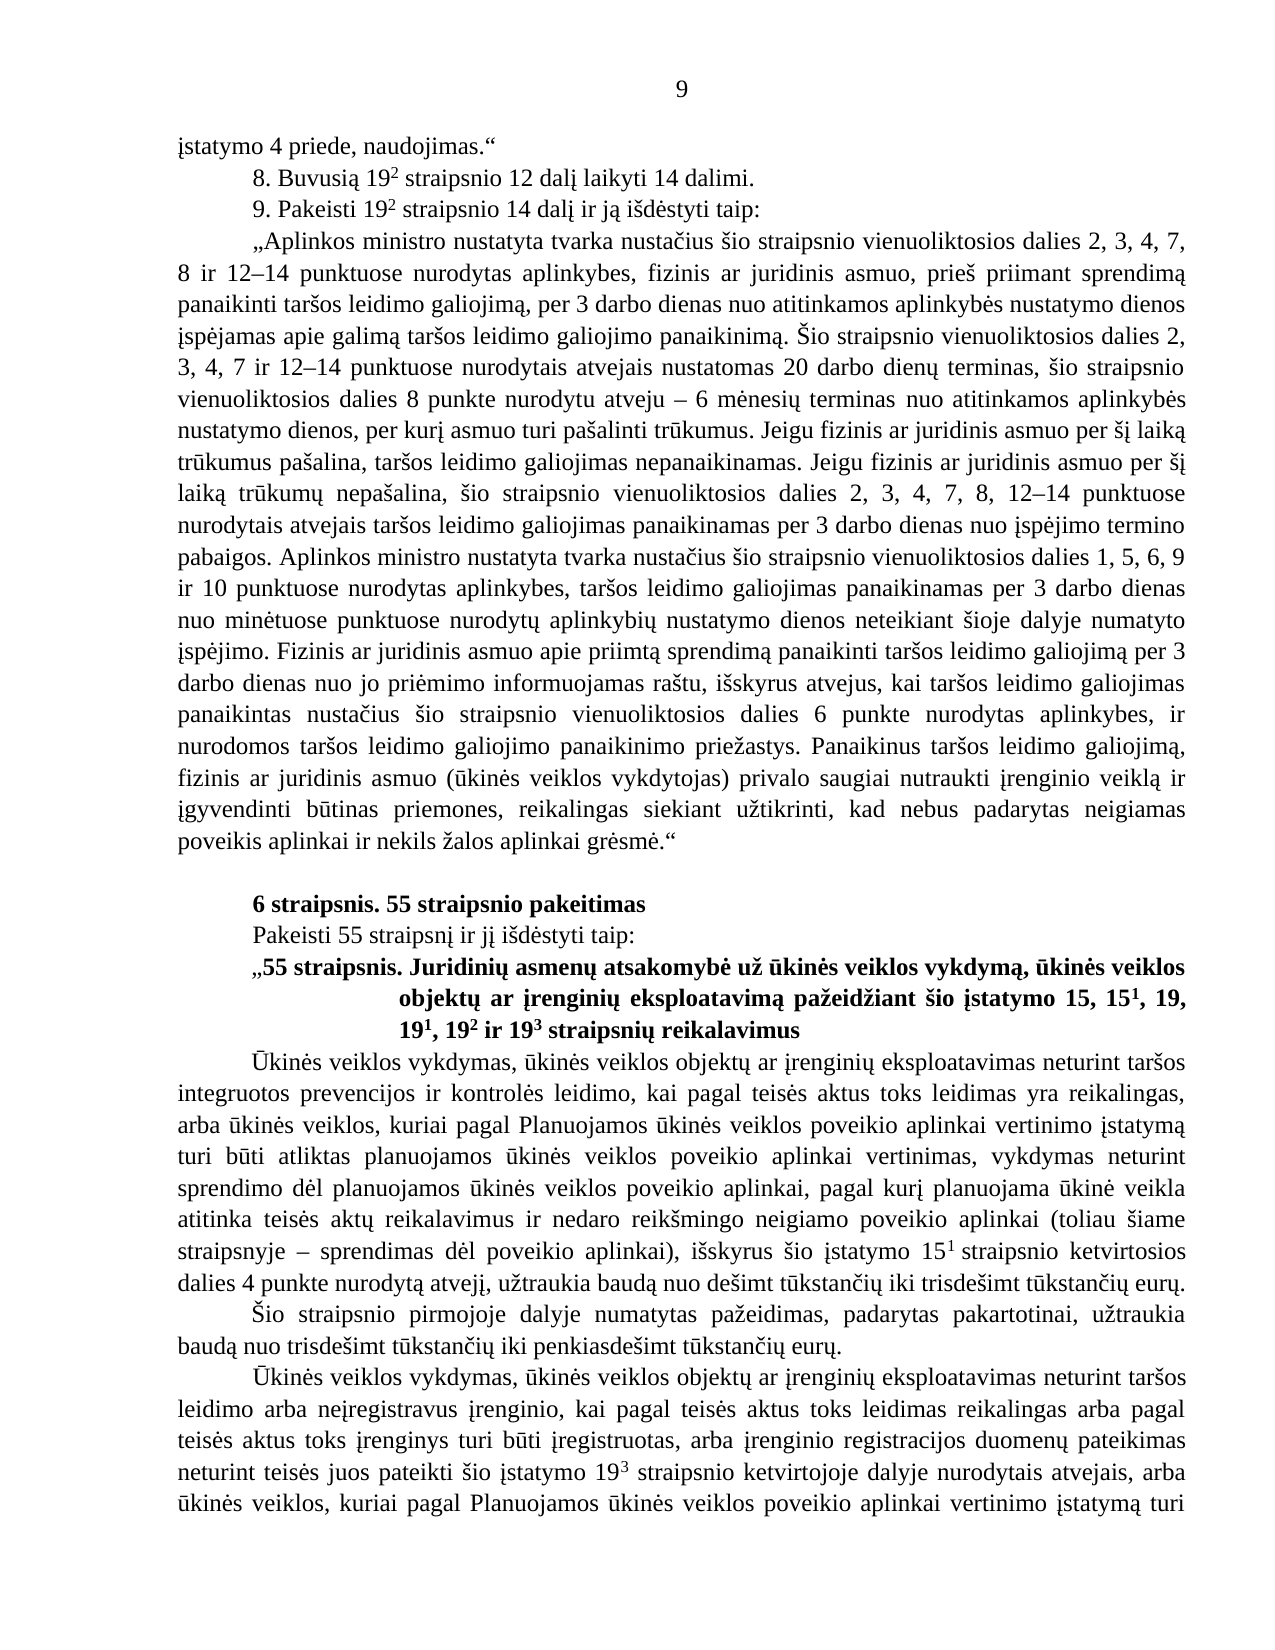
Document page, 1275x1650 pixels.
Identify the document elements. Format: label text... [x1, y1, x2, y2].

text 9. Pakeisti 192 straipsnio 14 dalį ir ją išdėstyti taip: [177, 194, 1186, 223]
text Ūkinės veiklos vykdymas, ūkinės veiklos objektų ar įrenginių eksploatavimas neturint taršos leidimo arba neįregistravus įrenginio, kai pagal teisės aktus toks leidimas reikalingas arba pagal teisės aktus toks įrenginys turi būti įregistruotas, arba įrenginio registracijos duomenų pateikimas neturint teisės juos pateikti šio įstatymo 193 straipsnio ketvirtojoje dalyje nurodytais atvejais, arba ūkinės veiklos, kuriai pagal Planuojamos ūkinės veiklos poveikio aplinkai vertinimo įstatymą turi [177, 1362, 1186, 1517]
text „55 straipsnis. Juridinių asmenų atsakomybė už ūkinės veiklos vykdymą, ūkinės veiklos objektų ar įrenginių eksploatavimą pažeidžiant šio įstatymo 15, 151, 19, 191, 192 ir 193 straipsnių reikalavimus [251, 952, 1186, 1044]
text Šio straipsnio pirmojoje dalyje numatytas pažeidimas, padarytas pakartotinai, užtraukia baudą nuo trisdešimt tūkstančių iki penkiasdešimt tūkstančių eurų. [177, 1299, 1186, 1359]
text 6 straipsnis. 55 straipsnio pakeitimas [252, 889, 1186, 918]
text įstatymo 4 priede, naudojimas.“ [177, 131, 1186, 160]
text 8. Buvusią 192 straipsnio 12 dalį laikyti 14 dalimi. [177, 163, 1186, 192]
text Pakeisti 55 straipsnį ir jį išdėstyti taip: [252, 920, 1186, 949]
text Ūkinės veiklos vykdymas, ūkinės veiklos objektų ar įrenginių eksploatavimas neturint taršos integruotos prevencijos ir kontrolės leidimo, kai pagal teisės aktus toks leidimas yra reikalingas, arba ūkinės veiklos, kuriai pagal Planuojamos ūkinės veiklos poveikio aplinkai vertinimo įstatymą turi būti atliktas planuojamos ūkinės veiklos poveikio aplinkai vertinimas, vykdymas neturint sprendimo dėl planuojamos ūkinės veiklos poveikio aplinkai, pagal kurį planuojama ūkinė veikla atitinka teisės aktų reikalavimus ir nedaro reikšmingo neigiamo poveikio aplinkai (toliau šiame straipsnyje – sprendimas dėl poveikio aplinkai), išskyrus šio įstatymo 151 straipsnio ketvirtosios dalies 4 punkte nurodytą atvejį, užtraukia baudą nuo dešimt tūkstančių iki trisdešimt tūkstančių eurų. [177, 1047, 1186, 1296]
text „Aplinkos ministro nustatyta tvarka nustačius šio straipsnio vienuoliktosios dalies 2, 3, 4, 7, 8 ir 12–14 punktuose nurodytas aplinkybes, fizinis ar juridinis asmuo, prieš priimant sprendimą panaikinti taršos leidimo galiojimą, per 3 darbo dienas nuo atitinkamos aplinkybės nustatymo dienos įspėjamas apie galimą taršos leidimo galiojimo panaikinimą. Šio straipsnio vienuoliktosios dalies 2, 3, 4, 7 ir 12–14 punktuose nurodytais atvejais nustatomas 20 darbo dienų terminas, šio straipsnio vienuoliktosios dalies 8 punkte nurodytu atveju – 6 mėnesių terminas nuo atitinkamos aplinkybės nustatymo dienos, per kurį asmuo turi pašalinti trūkumus. Jeigu fizinis ar juridinis asmuo per šį laiką trūkumus pašalina, taršos leidimo galiojimas nepanaikinamas. Jeigu fizinis ar juridinis asmuo per šį laiką trūkumų nepašalina, šio straipsnio vienuoliktosios dalies 2, 3, 4, 7, 8, 12–14 punktuose nurodytais atvejais taršos leidimo galiojimas panaikinamas per 3 darbo dienas nuo įspėjimo termino pabaigos. Aplinkos ministro nustatyta tvarka nustačius šio straipsnio vienuoliktosios dalies 1, 5, 6, 9 ir 10 punktuose nurodytas aplinkybes, taršos leidimo galiojimas panaikinamas per 3 darbo dienas nuo minėtuose punktuose nurodytų aplinkybių nustatymo dienos neteikiant šioje dalyje numatyto įspėjimo. Fizinis ar juridinis asmuo apie priimtą sprendimą panaikinti taršos leidimo galiojimą per 3 darbo dienas nuo jo priėmimo informuojamas raštu, išskyrus atvejus, kai taršos leidimo galiojimas panaikintas nustačius šio straipsnio vienuoliktosios dalies 6 punkte nurodytas aplinkybes, ir nurodomos taršos leidimo galiojimo panaikinimo priežastys. Panaikinus taršos leidimo galiojimą, fizinis ar juridinis asmuo (ūkinės veiklos vykdytojas) privalo saugiai nutraukti įrenginio veiklą ir įgyvendinti būtinas priemones, reikalingas siekiant užtikrinti, kad nebus padarytas neigiamas poveikis aplinkai ir nekils žalos aplinkai grėsmė.“ [177, 226, 1186, 854]
